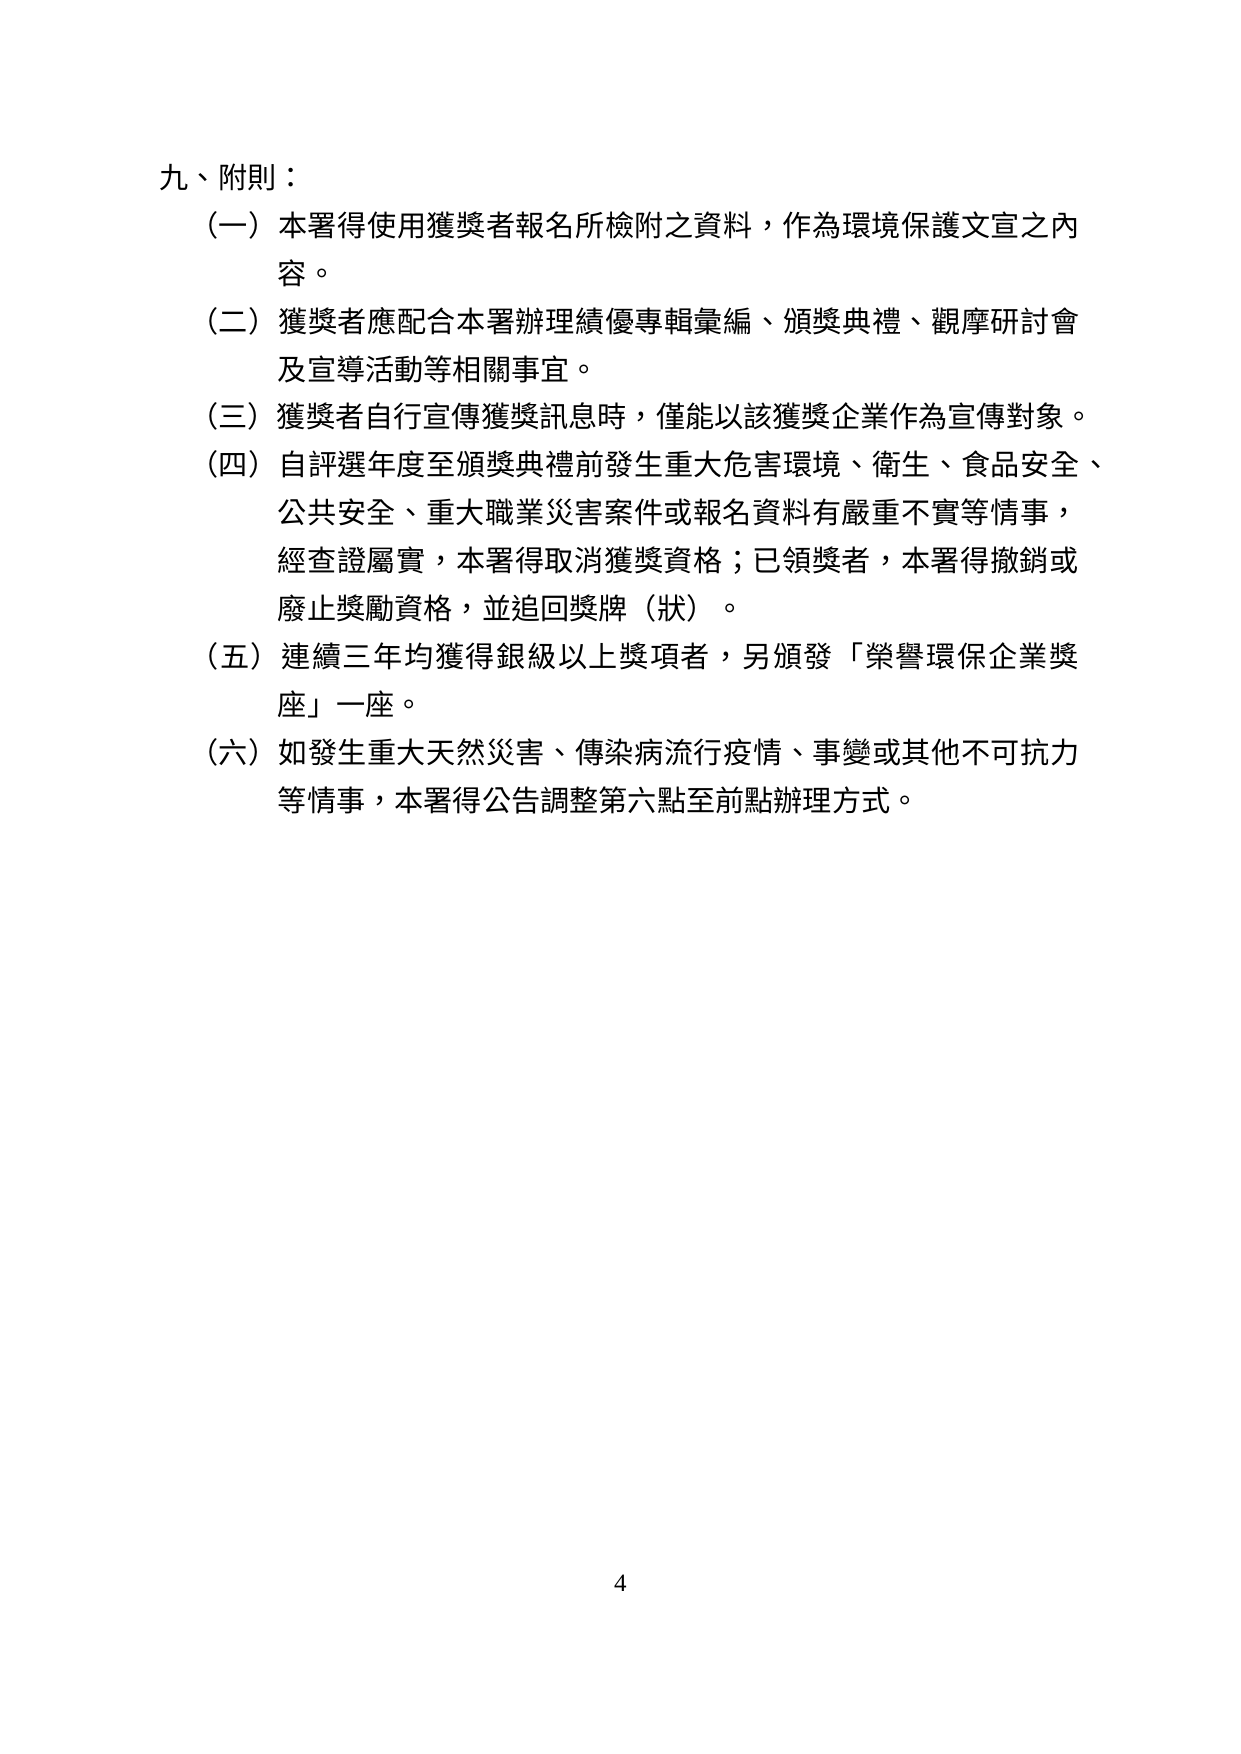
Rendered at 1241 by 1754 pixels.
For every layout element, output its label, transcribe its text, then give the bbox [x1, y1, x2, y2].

text （五）連續三年均獲得銀級以上獎項者，另頒發「榮譽環保企業獎座」一座。 [189, 629, 1081, 725]
text （一）本署得使用獲獎者報名所檢附之資料，作為環境保護文宣之內容。 [189, 198, 1081, 294]
text （六）如發生重大天然災害、傳染病流行疫情、事變或其他不可抗力等情事，本署得公告調整第六點至前點辦理方式。 [189, 725, 1081, 821]
text （四）自評選年度至頒獎典禮前發生重大危害環境、衛生、食品安全、公共安全、重大職業災害案件或報名資料有嚴重不實等情事，經查證屬實，本署得取消獲獎資格；已領獎者，本署得撤銷或廢止獎勵資格，並追回獎牌（狀）。 [189, 437, 1081, 629]
text 九、附則： [159, 150, 1081, 198]
text （三）獲獎者自行宣傳獲獎訊息時，僅能以該獲獎企業作為宣傳對象。 [189, 389, 1081, 437]
text （二）獲獎者應配合本署辦理績優專輯彙編、頒獎典禮、觀摩研討會及宣導活動等相關事宜。 [189, 294, 1081, 389]
